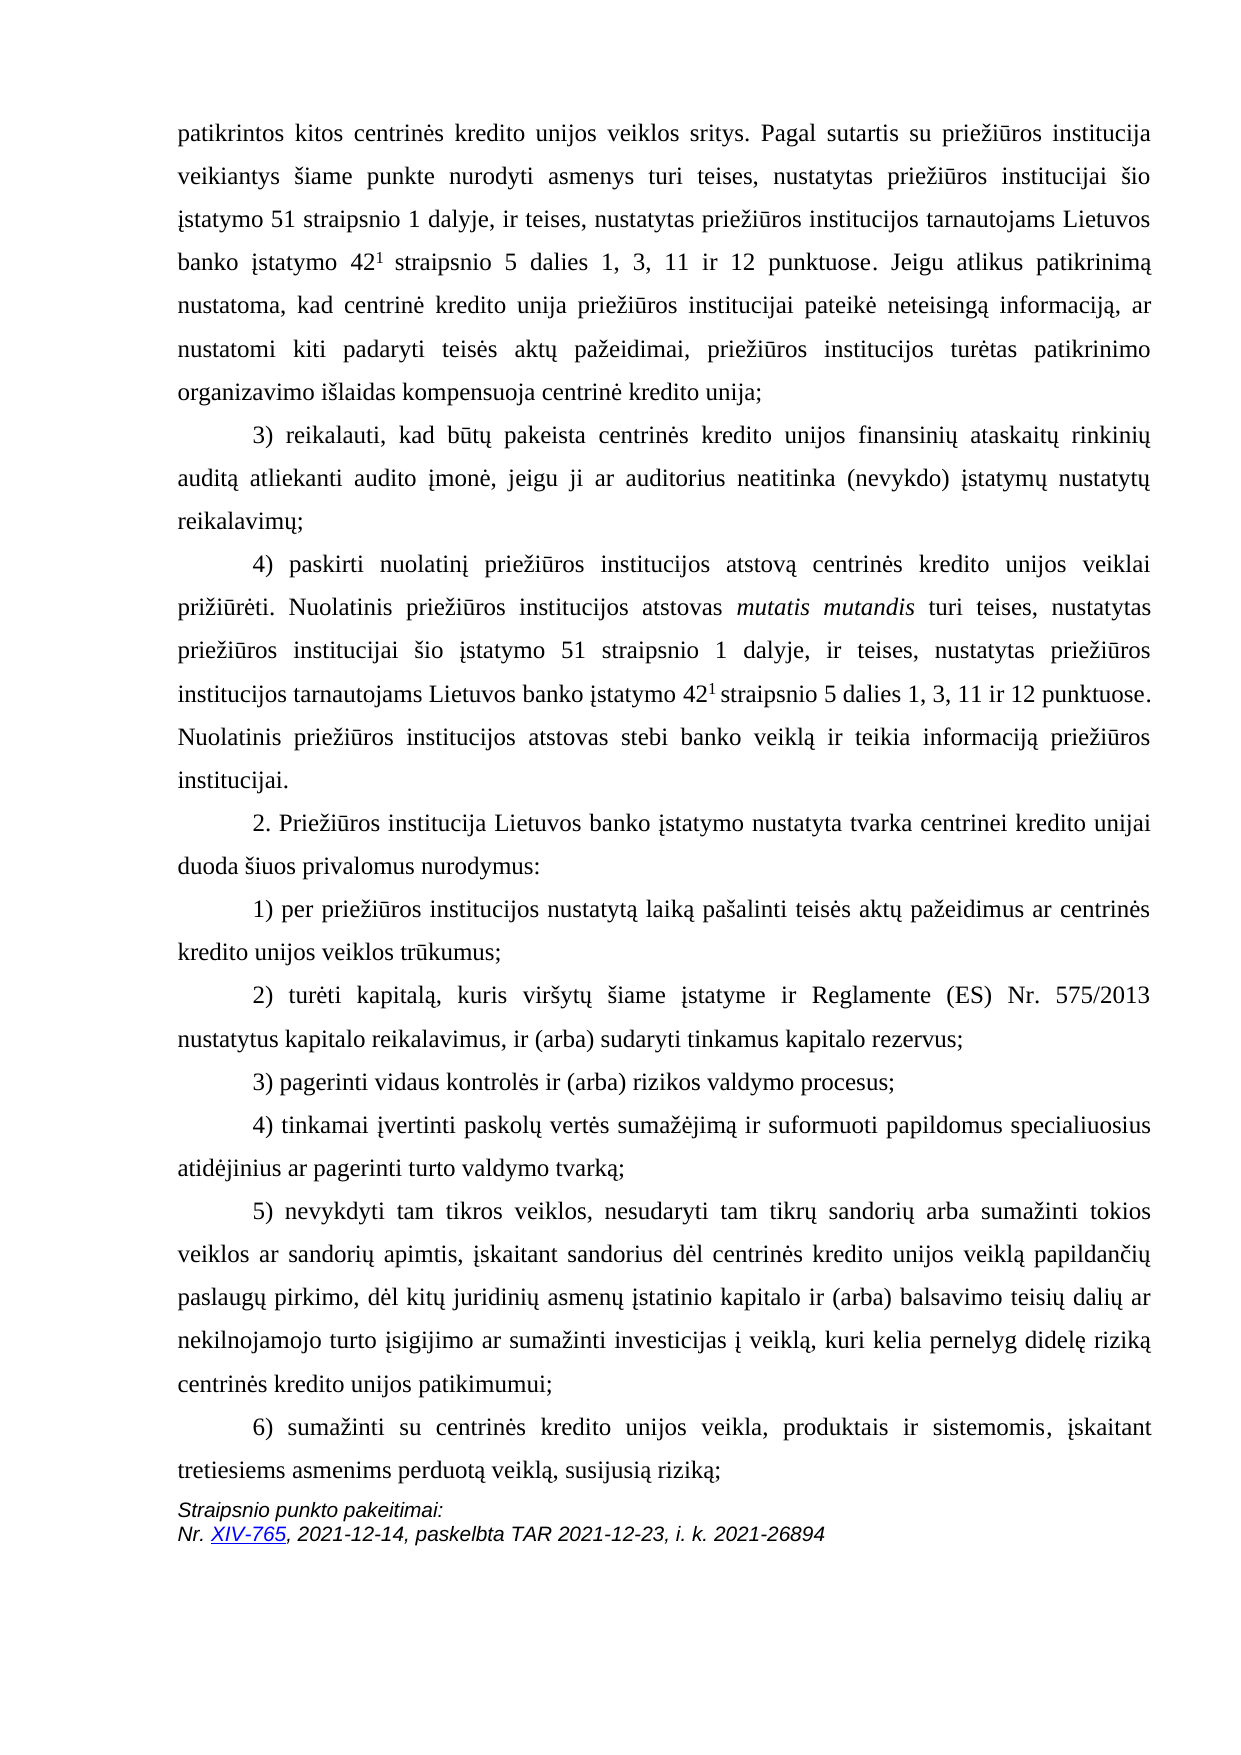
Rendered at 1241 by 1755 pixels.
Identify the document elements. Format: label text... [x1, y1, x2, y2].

text 2) turėti kapitalą, kuris viršytų šiame įstatyme ir Reglamente (ES) Nr. 575/2013 nustatytus kapitalo reikalavimus, ir (arba) sudaryti tinkamus kapitalo rezervus; [177, 981, 1152, 1052]
text 1) per priežiūros institucijos nustatytą laiką pašalinti teisės aktų pažeidimus ar centrinės kredito unijos veiklos trūkumus; [177, 894, 1152, 966]
text 4) paskirti nuolatinį priežiūros institucijos atstovą centrinės kredito unijos veiklai prižiūrėti. Nuolatinis priežiūros institucijos atstovas mutatis mutandis turi teises, nustatytas priežiūros institucijai šio įstatymo 51 straipsnio 1 dalyje, ir teises, nustatytas priežiūros institucijos tarnautojams Lietuvos banko įstatymo 421 straipsnio 5 dalies 1, 3, 11 ir 12 punktuose. Nuolatinis priežiūros institucijos atstovas stebi banko veiklą ir teikia informaciją priežiūros institucijai. [177, 549, 1152, 794]
text Straipsnio punkto pakeitimai: [177, 1498, 1152, 1522]
text 4) tinkamai įvertinti paskolų vertės sumažėjimą ir suformuoti papildomus specialiuosius atidėjinius ar pagerinti turto valdymo tvarką; [177, 1110, 1152, 1182]
text 5) nevykdyti tam tikros veiklos, nesudaryti tam tikrų sandorių arba sumažinti tokios veiklos ar sandorių apimtis, įskaitant sandorius dėl centrinės kredito unijos veiklą papildančių paslaugų pirkimo, dėl kitų juridinių asmenų įstatinio kapitalo ir (arba) balsavimo teisių dalių ar nekilnojamojo turto įsigijimo ar sumažinti investicijas į veiklą, kuri kelia pernelyg didelę riziką centrinės kredito unijos patikimumui; [177, 1196, 1152, 1397]
text 6) sumažinti su centrinės kredito unijos veikla, produktais ir sistemomis, įskaitant tretiesiems asmenims perduotą veiklą, susijusią riziką; [177, 1412, 1152, 1484]
text Nr. XIV-765, 2021-12-14, paskelbta TAR 2021-12-23, i. k. 2021-26894 [177, 1522, 1152, 1546]
text 3) pagerinti vidaus kontrolės ir (arba) rizikos valdymo procesus; [177, 1067, 1152, 1096]
text patikrintos kitos centrinės kredito unijos veiklos sritys. Pagal sutartis su priežiūros institucija veikiantys šiame punkte nurodyti asmenys turi teises, nustatytas priežiūros institucijai šio įstatymo 51 straipsnio 1 dalyje, ir teises, nustatytas priežiūros institucijos tarnautojams Lietuvos banko įstatymo 421 straipsnio 5 dalies 1, 3, 11 ir 12 punktuose. Jeigu atlikus patikrinimą nustatoma, kad centrinė kredito unija priežiūros institucijai pateikė neteisingą informaciją, ar nustatomi kiti padaryti teisės aktų pažeidimai, priežiūros institucijos turėtas patikrinimo organizavimo išlaidas kompensuoja centrinė kredito unija; [177, 118, 1152, 406]
text 3) reikalauti, kad būtų pakeista centrinės kredito unijos finansinių ataskaitų rinkinių auditą atliekanti audito įmonė, jeigu ji ar auditorius neatitinka (nevykdo) įstatymų nustatytų reikalavimų; [177, 420, 1152, 535]
text 2. Priežiūros institucija Lietuvos banko įstatymo nustatyta tvarka centrinei kredito unijai duoda šiuos privalomus nurodymus: [177, 808, 1152, 880]
